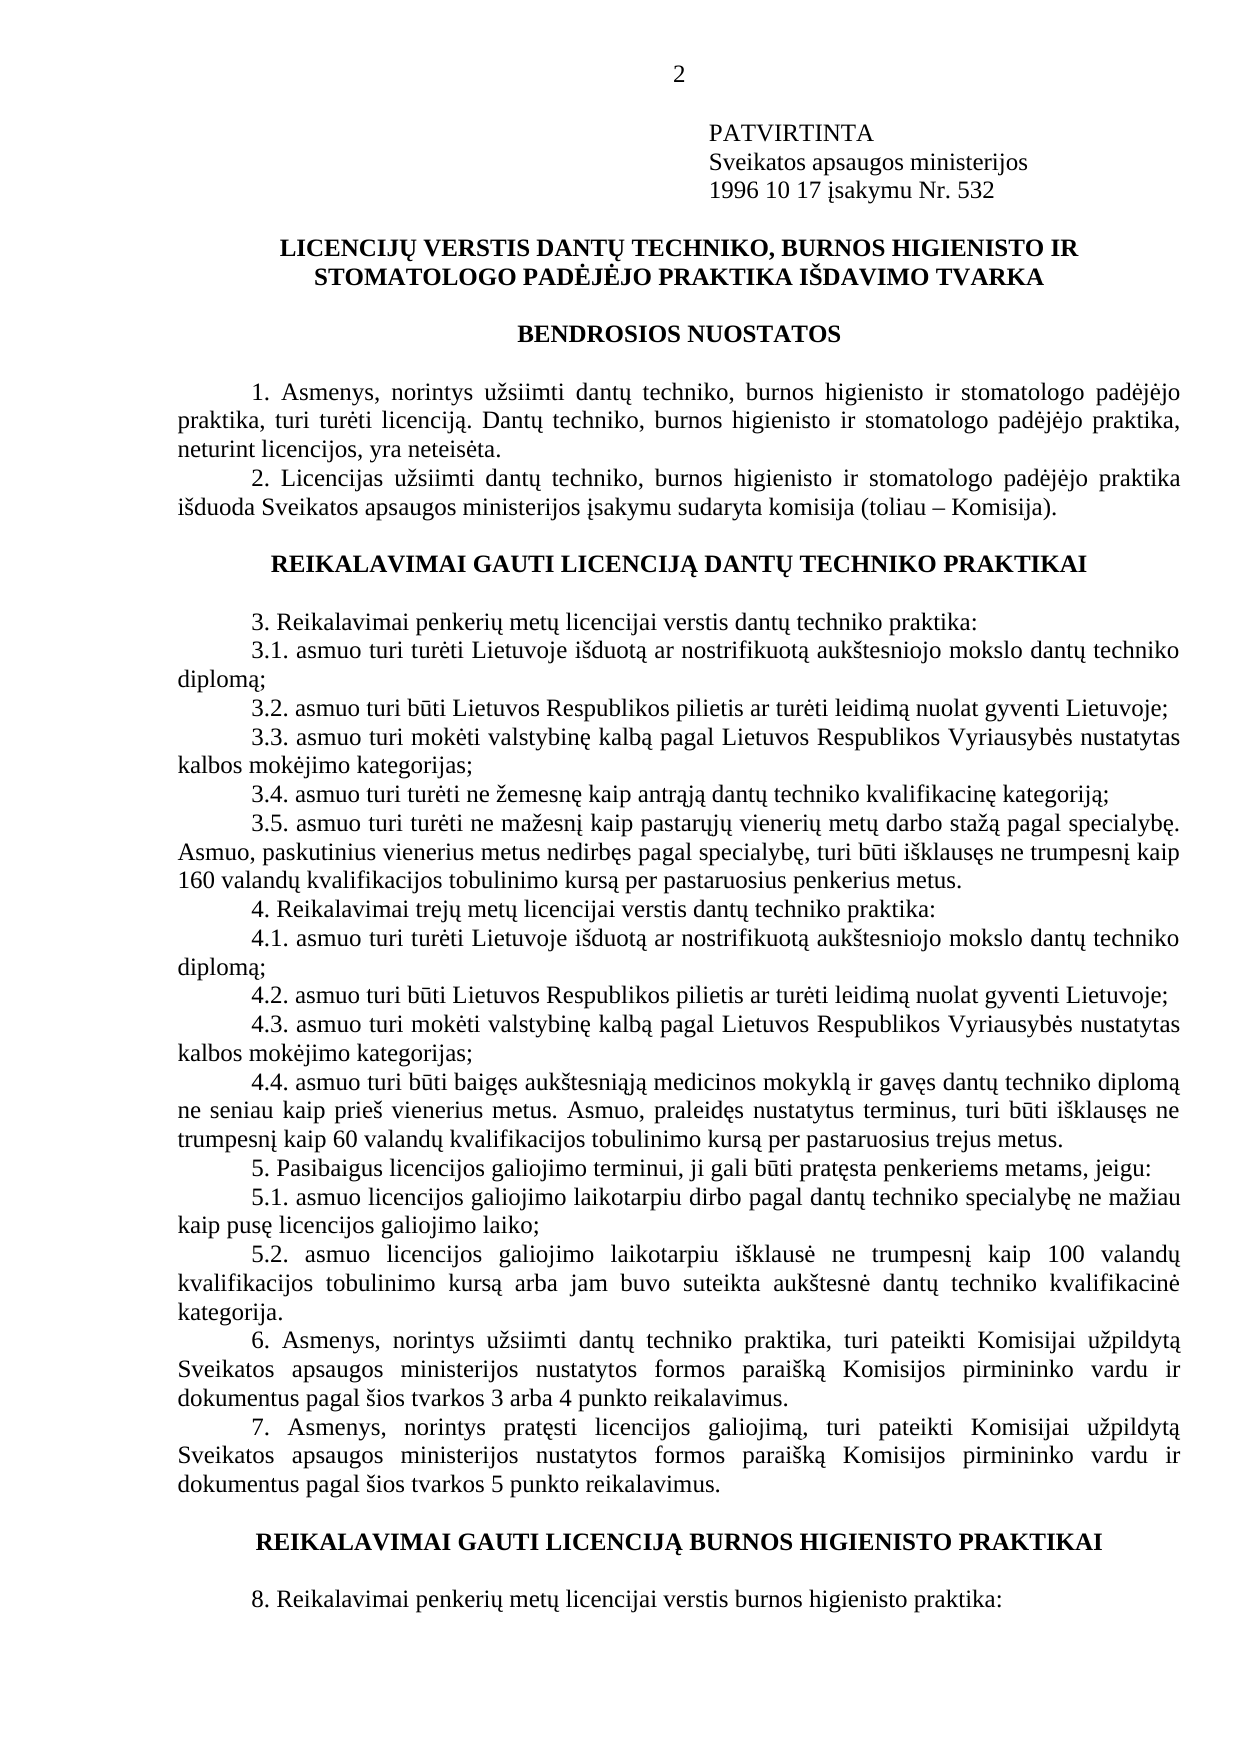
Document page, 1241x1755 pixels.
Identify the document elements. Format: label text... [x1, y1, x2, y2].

text 5.1. asmuo licencijos galiojimo laikotarpiu dirbo pagal dantų techniko specialybę ne mažiau kaip pusę licencijos galiojimo laiko; [177, 1182, 1181, 1239]
text 3.5. asmuo turi turėti ne mažesnį kaip pastarųjų vienerių metų darbo stažą pagal specialybę. Asmuo, paskutinius vienerius metus nedirbęs pagal specialybę, turi būti išklausęs ne trumpesnį kaip 160 valandų kvalifikacijos tobulinimo kursą per pastaruosius penkerius metus. [177, 808, 1181, 894]
text 2. Licencijas užsiimti dantų techniko, burnos higienisto ir stomatologo padėjėjo praktika išduoda Sveikatos apsaugos ministerijos įsakymu sudaryta komisija (toliau – Komisija). [177, 463, 1181, 521]
text 1. Asmenys, norintys užsiimti dantų techniko, burnos higienisto ir stomatologo padėjėjo praktika, turi turėti licenciją. Dantų techniko, burnos higienisto ir stomatologo padėjėjo praktika, neturint licencijos, yra neteisėta. [177, 377, 1181, 463]
text 1996 10 17 įsakymu Nr. 532 [177, 176, 1181, 204]
text 3. Reikalavimai penkerių metų licencijai verstis dantų techniko praktika: [177, 607, 1181, 636]
text 8. Reikalavimai penkerių metų licencijai verstis burnos higienisto praktika: [177, 1584, 1181, 1613]
text 6. Asmenys, norintys užsiimti dantų techniko praktika, turi pateikti Komisijai užpildytą Sveikatos apsaugos ministerijos nustatytos formos paraišką Komisijos pirmininko vardu ir dokumentus pagal šios tvarkos 3 arba 4 punkto reikalavimus. [177, 1326, 1181, 1412]
text 5.2. asmuo licencijos galiojimo laikotarpiu išklausė ne trumpesnį kaip 100 valandų kvalifikacijos tobulinimo kursą arba jam buvo suteikta aukštesnė dantų techniko kvalifikacinė kategorija. [177, 1239, 1181, 1326]
text 5. Pasibaigus licencijos galiojimo terminui, ji gali būti pratęsta penkeriems metams, jeigu: [177, 1153, 1181, 1182]
text 4.1. asmuo turi turėti Lietuvoje išduotą ar nostrifikuotą aukštesniojo mokslo dantų techniko diplomą; [177, 923, 1181, 981]
text 3.2. asmuo turi būti Lietuvos Respublikos pilietis ar turėti leidimą nuolat gyventi Lietuvoje; [177, 693, 1181, 722]
text 4.3. asmuo turi mokėti valstybinę kalbą pagal Lietuvos Respublikos Vyriausybės nustatytas kalbos mokėjimo kategorijas; [177, 1009, 1181, 1067]
text Sveikatos apsaugos ministerijos [177, 147, 1181, 176]
text BENDROSIOS NUOSTATOS [177, 319, 1181, 348]
text LICENCIJŲ VERSTIS DANTŲ TECHNIKO, BURNOS HIGIENISTO IR STOMATOLOGO PADĖJĖJO PRAKTIKA IŠDAVIMO TVARKA [177, 233, 1181, 291]
text 3.4. asmuo turi turėti ne žemesnę kaip antrąją dantų techniko kvalifikacinę kategoriją; [177, 779, 1181, 808]
text 3.3. asmuo turi mokėti valstybinę kalbą pagal Lietuvos Respublikos Vyriausybės nustatytas kalbos mokėjimo kategorijas; [177, 722, 1181, 779]
text 7. Asmenys, norintys pratęsti licencijos galiojimą, turi pateikti Komisijai užpildytą Sveikatos apsaugos ministerijos nustatytos formos paraišką Komisijos pirmininko vardu ir dokumentus pagal šios tvarkos 5 punkto reikalavimus. [177, 1412, 1181, 1498]
text 3.1. asmuo turi turėti Lietuvoje išduotą ar nostrifikuotą aukštesniojo mokslo dantų techniko diplomą; [177, 636, 1181, 693]
text REIKALAVIMAI GAUTI LICENCIJĄ DANTŲ TECHNIKO PRAKTIKAI [177, 549, 1181, 578]
text 4. Reikalavimai trejų metų licencijai verstis dantų techniko praktika: [177, 894, 1181, 923]
text 4.2. asmuo turi būti Lietuvos Respublikos pilietis ar turėti leidimą nuolat gyventi Lietuvoje; [177, 981, 1181, 1009]
text PATVIRTINTA [177, 118, 1181, 147]
text 4.4. asmuo turi būti baigęs aukštesniąją medicinos mokyklą ir gavęs dantų techniko diplomą ne seniau kaip prieš vienerius metus. Asmuo, praleidęs nustatytus terminus, turi būti išklausęs ne trumpesnį kaip 60 valandų kvalifikacijos tobulinimo kursą per pastaruosius trejus metus. [177, 1067, 1181, 1153]
text REIKALAVIMAI GAUTI LICENCIJĄ BURNOS HIGIENISTO PRAKTIKAI [177, 1527, 1181, 1556]
